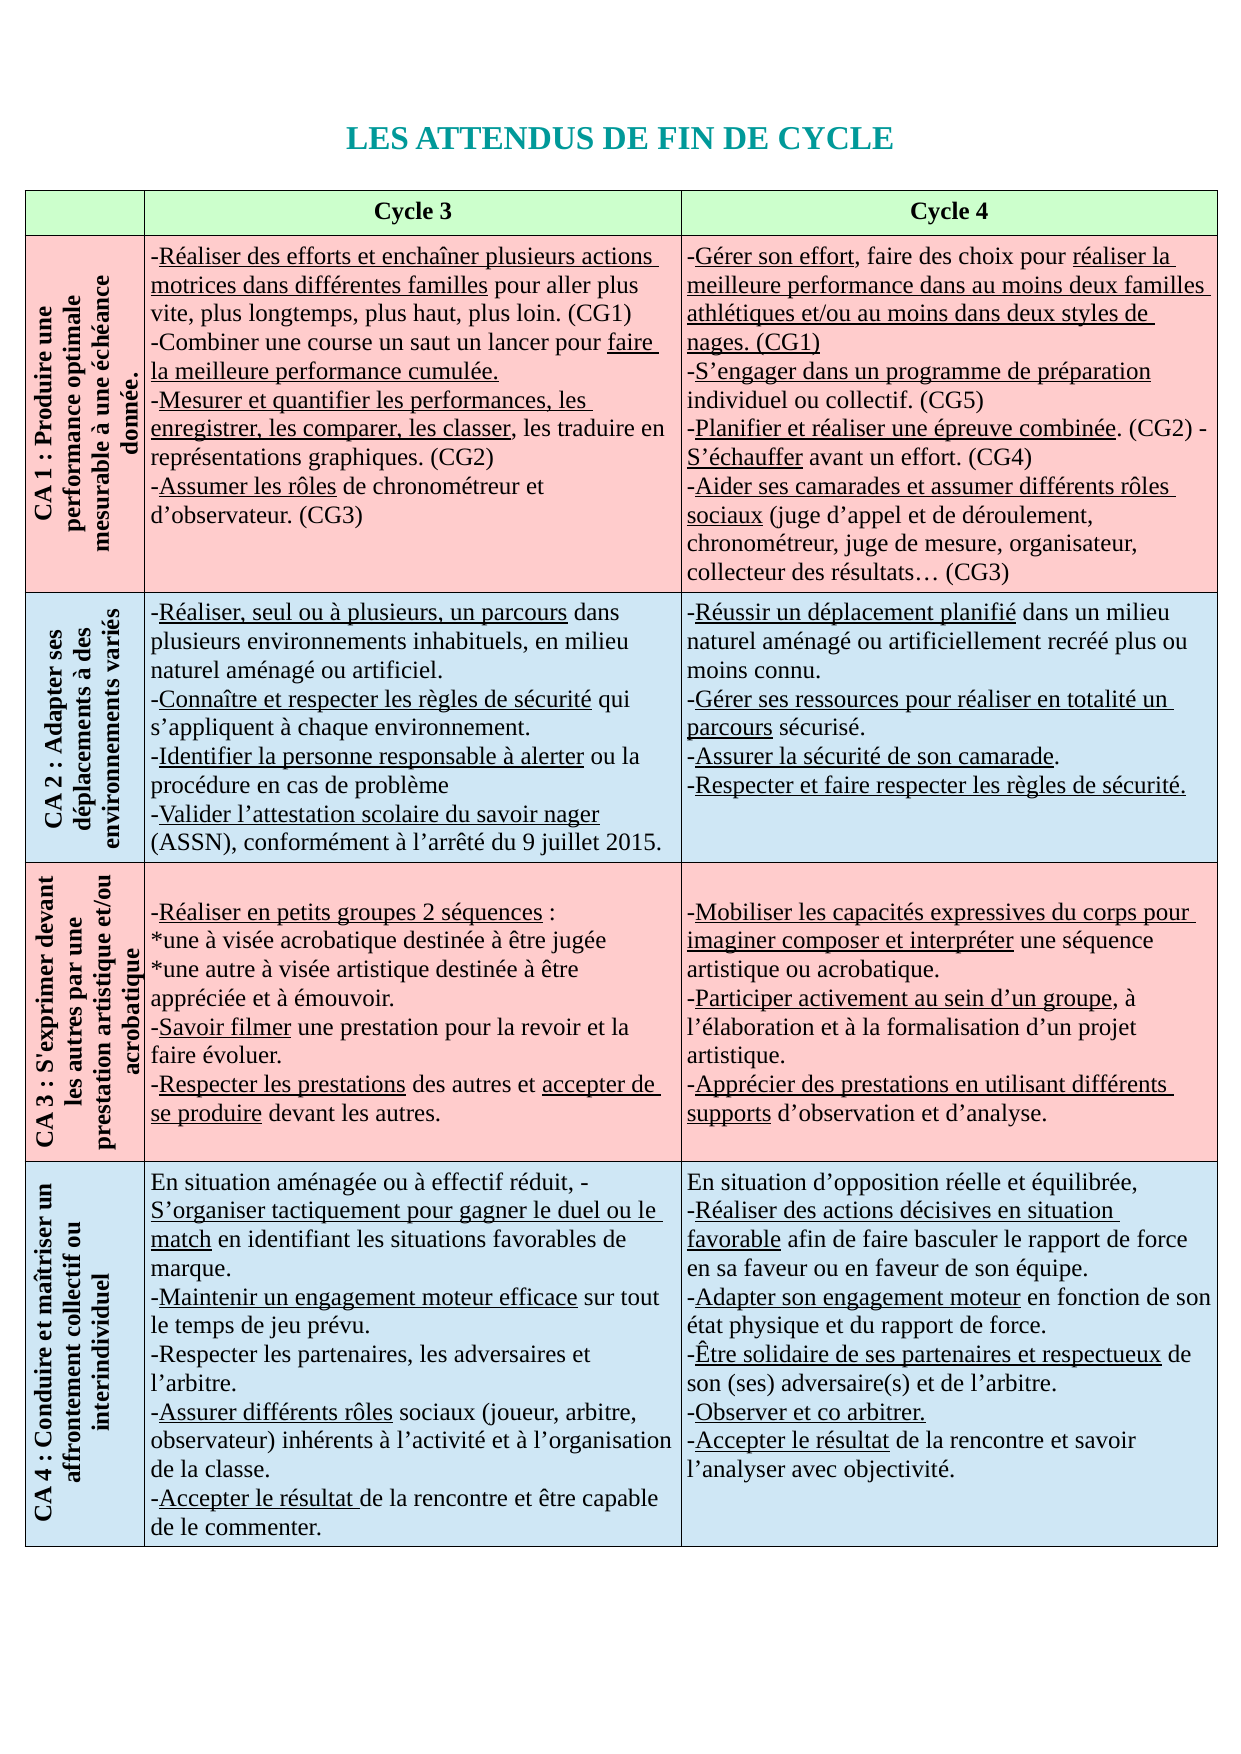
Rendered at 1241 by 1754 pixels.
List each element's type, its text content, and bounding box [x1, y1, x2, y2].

table_cell -Réaliser des efforts et enchaîner plusieurs actions motrices dans différentes familles pour aller plus vite, plus longtemps, plus haut, plus loin. (CG1) -Combiner une course un saut un lancer pour faire la meilleure performance cumulée. -Mesurer et quantifier les performances, les enregistrer, les comparer, les classer, les traduire en représentations graphiques. (CG2) -Assumer les rôles de chronométreur et d’observateur. (CG3) [145, 236, 681, 592]
table_cell En situation aménagée ou à effectif réduit, -S’organiser tactiquement pour gagner le duel ou le match en identifiant les situations favorables de marque. -Maintenir un engagement moteur efficace sur tout le temps de jeu prévu. -Respecter les partenaires, les adversaires et l’arbitre. -Assurer différents rôles sociaux (joueur, arbitre, observateur) inhérents à l’activité et à l’organisation de la classe. -Accepter le résultat de la rencontre et être capable de le commenter. [145, 1162, 681, 1546]
table_header [26, 191, 144, 235]
text LES ATTENDUS DE FIN DE CYCLE [118, 118, 1122, 156]
table_cell -Mobiliser les capacités expressives du corps pour imaginer composer et interpréter une séquence artistique ou acrobatique. -Participer activement au sein d’un groupe, à l’élaboration et à la formalisation d’un projet artistique. -Apprécier des prestations en utilisant différents supports d’observation et d’analyse. [682, 863, 1217, 1161]
table_cell [26, 863, 144, 1161]
table_cell -Réaliser en petits groupes 2 séquences : *une à visée acrobatique destinée à être jugée *une autre à visée artistique destinée à être appréciée et à émouvoir. -Savoir filmer une prestation pour la revoir et la faire évoluer. -Respecter les prestations des autres et accepter de se produire devant les autres. [145, 863, 681, 1161]
table_cell [26, 236, 144, 592]
table_header Cycle 3 [145, 191, 681, 235]
table_header Cycle 4 [682, 191, 1217, 235]
table_cell -Gérer son effort, faire des choix pour réaliser la meilleure performance dans au moins deux familles athlétiques et/ou au moins dans deux styles de nages. (CG1) -S’engager dans un programme de préparation individuel ou collectif. (CG5) -Planifier et réaliser une épreuve combinée. (CG2) -S’échauffer avant un effort. (CG4) -Aider ses camarades et assumer différents rôles sociaux (juge d’appel et de déroulement, chronométreur, juge de mesure, organisateur, collecteur des résultats… (CG3) [682, 236, 1217, 592]
table_cell -Réaliser, seul ou à plusieurs, un parcours dans plusieurs environnements inhabituels, en milieu naturel aménagé ou artificiel. -Connaître et respecter les règles de sécurité qui s’appliquent à chaque environnement. -Identifier la personne responsable à alerter ou la procédure en cas de problème -Valider l’attestation scolaire du savoir nager (ASSN), conformément à l’arrêté du 9 juillet 2015. [145, 593, 681, 862]
table_cell [26, 1162, 144, 1546]
table_cell [26, 593, 144, 862]
table_cell -Réussir un déplacement planifié dans un milieu naturel aménagé ou artificiellement recréé plus ou moins connu. -Gérer ses ressources pour réaliser en totalité un parcours sécurisé. -Assurer la sécurité de son camarade. -Respecter et faire respecter les règles de sécurité. [682, 593, 1217, 862]
table_cell En situation d’opposition réelle et équilibrée, -Réaliser des actions décisives en situation favorable afin de faire basculer le rapport de force en sa faveur ou en faveur de son équipe. -Adapter son engagement moteur en fonction de son état physique et du rapport de force. -Être solidaire de ses partenaires et respectueux de son (ses) adversaire(s) et de l’arbitre. -Observer et co arbitrer. -Accepter le résultat de la rencontre et savoir l’analyser avec objectivité. [682, 1162, 1217, 1546]
table_cell [128, 978, 138, 982]
